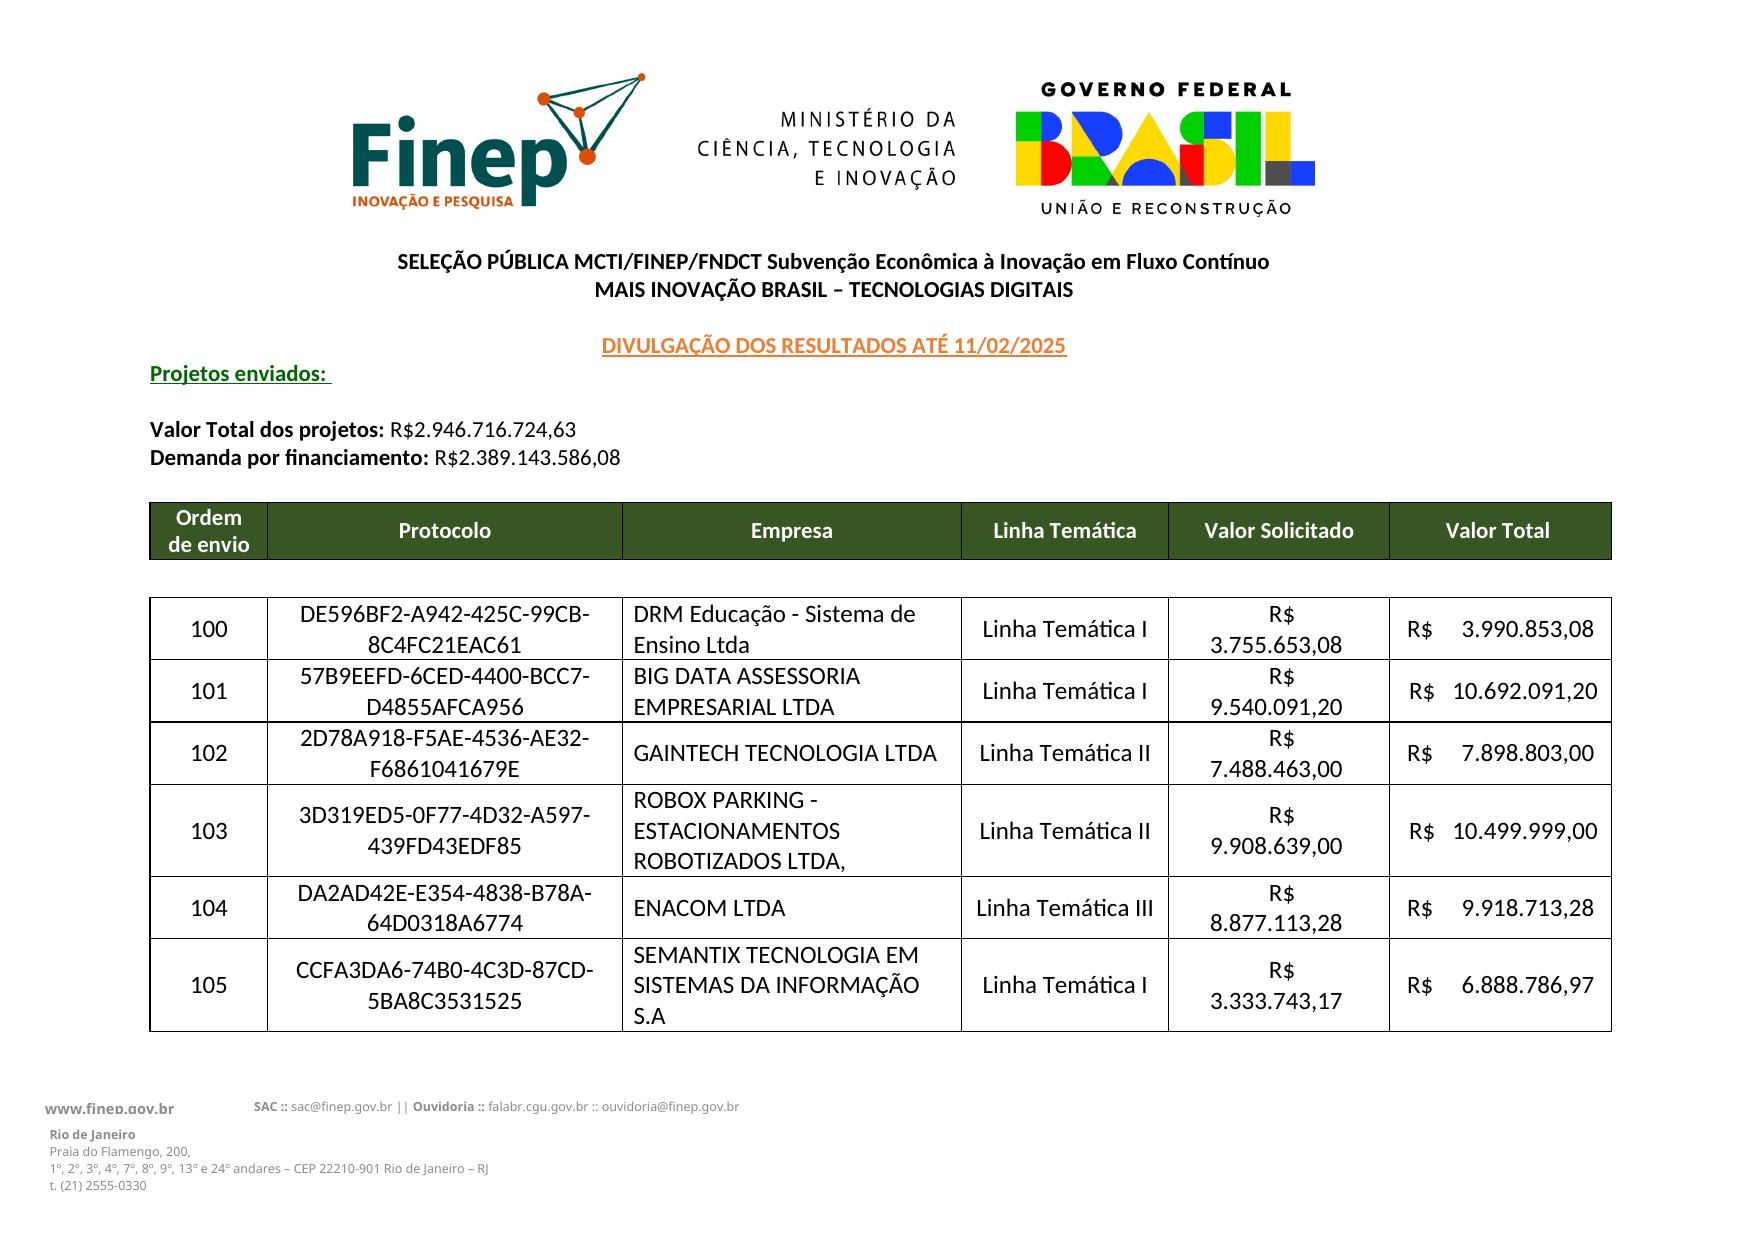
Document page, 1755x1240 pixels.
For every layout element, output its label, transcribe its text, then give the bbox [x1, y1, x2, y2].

table_cell Linha Temática I [962, 660, 1168, 721]
table_cell Linha Temática I [962, 939, 1168, 1031]
table_cell 102 [151, 723, 267, 783]
table_cell BIG DATA ASSESSORIA EMPRESARIAL LTDA [623, 660, 961, 721]
table_cell 103 [151, 785, 267, 876]
table_cell R$ 6.888.786,97 [1390, 939, 1611, 1031]
table_cell 3D319ED5-0F77-4D32-A597-439FD43EDF85 [268, 785, 622, 876]
table_cell CCFA3DA6-74B0-4C3D-87CD-5BA8C3531525 [268, 939, 622, 1031]
table_cell R$ 10.692.091,20 [1390, 660, 1611, 721]
table_cell Linha Temática I [962, 598, 1168, 659]
table_cell Linha Temática II [962, 785, 1168, 876]
table_cell 101 [151, 660, 267, 721]
table_cell 100 [151, 598, 267, 659]
table_cell SEMANTIX TECNOLOGIA EM SISTEMAS DA INFORMAÇÃO S.A [623, 939, 961, 1031]
table_cell DE596BF2-A942-425C-99CB-8C4FC21EAC61 [268, 598, 622, 659]
table_cell 57B9EEFD-6CED-4400-BCC7-D4855AFCA956 [268, 660, 622, 721]
table_cell DRM Educação - Sistema de Ensino Ltda [623, 598, 961, 659]
table_cell ENACOM LTDA [623, 877, 961, 938]
table_cell DA2AD42E-E354-4838-B78A-64D0318A6774 [268, 877, 622, 938]
table_cell R$ 9.918.713,28 [1390, 877, 1611, 938]
table_cell ROBOX PARKING - ESTACIONAMENTOS ROBOTIZADOS LTDA, [623, 785, 961, 876]
table_cell 105 [151, 939, 267, 1031]
table_cell 104 [151, 877, 267, 938]
table_cell GAINTECH TECNOLOGIA LTDA [623, 723, 961, 783]
table_cell Linha Temática III [962, 877, 1168, 938]
table_cell R$ 9.908.639,00 [1169, 785, 1389, 876]
table_cell R$ 7.488.463,00 [1169, 723, 1389, 783]
table_cell R$ 3.990.853,08 [1390, 598, 1611, 659]
table_cell Linha Temática II [962, 723, 1168, 783]
table_cell 2D78A918-F5AE-4536-AE32-F6861041679E [268, 723, 622, 783]
table_cell R$ 3.333.743,17 [1169, 939, 1389, 1031]
table_cell R$ 7.898.803,00 [1390, 723, 1611, 783]
table_cell R$ 10.499.999,00 [1390, 785, 1611, 876]
table_cell R$ 3.755.653,08 [1169, 598, 1389, 659]
table_cell R$ 9.540.091,20 [1169, 660, 1389, 721]
table_cell R$ 8.877.113,28 [1169, 877, 1389, 938]
